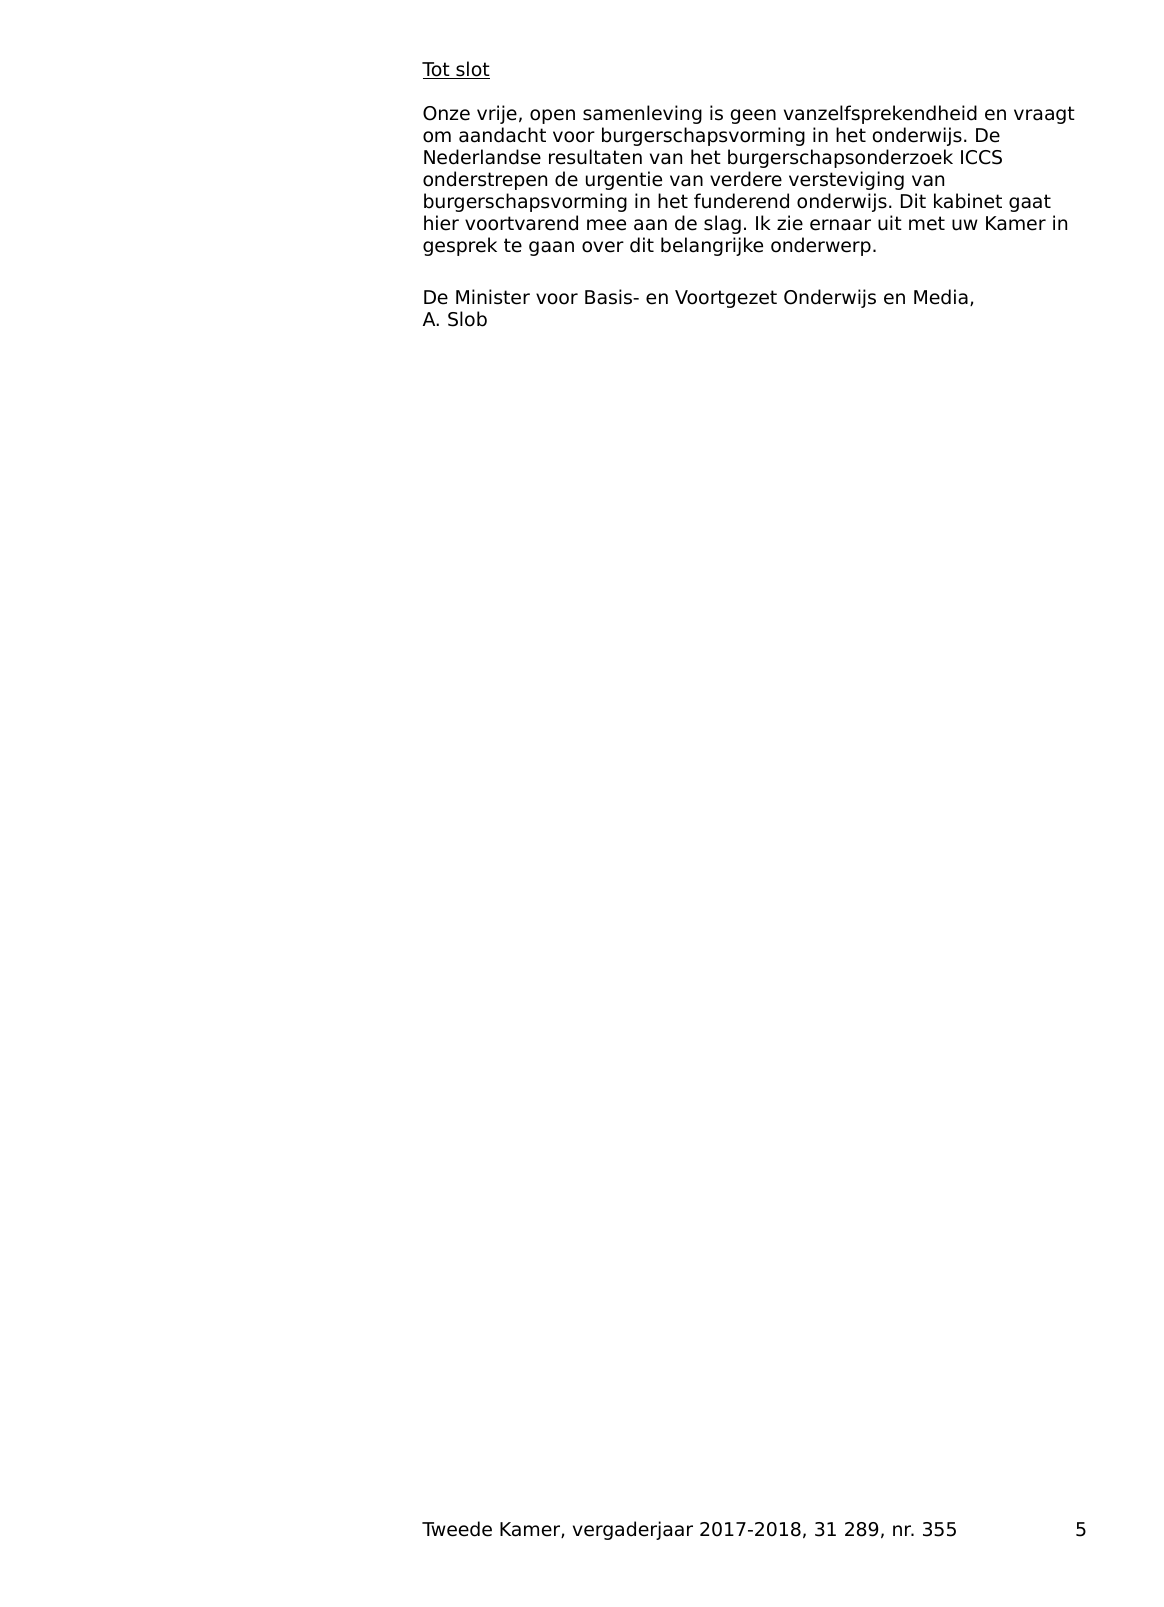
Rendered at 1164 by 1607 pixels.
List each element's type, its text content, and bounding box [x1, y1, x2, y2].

text De Minister voor Basis- en Voortgezet Onderwijs en Media, A. Slob [422, 287, 1087, 331]
subtitle Tot slot [422, 59, 1087, 81]
text Onze vrije, open samenleving is geen vanzelfsprekendheid en vraagt om aandacht voor burgerschapsvorming in het onderwijs. De Nederlandse resultaten van het burgerschapsonderzoek ICCS onderstrepen de urgentie van verdere versteviging van burgerschapsvorming in het funderend onderwijs. Dit kabinet gaat hier voortvarend mee aan de slag. Ik zie ernaar uit met uw Kamer in gesprek te gaan over dit belangrijke onderwerp. [422, 103, 1087, 257]
